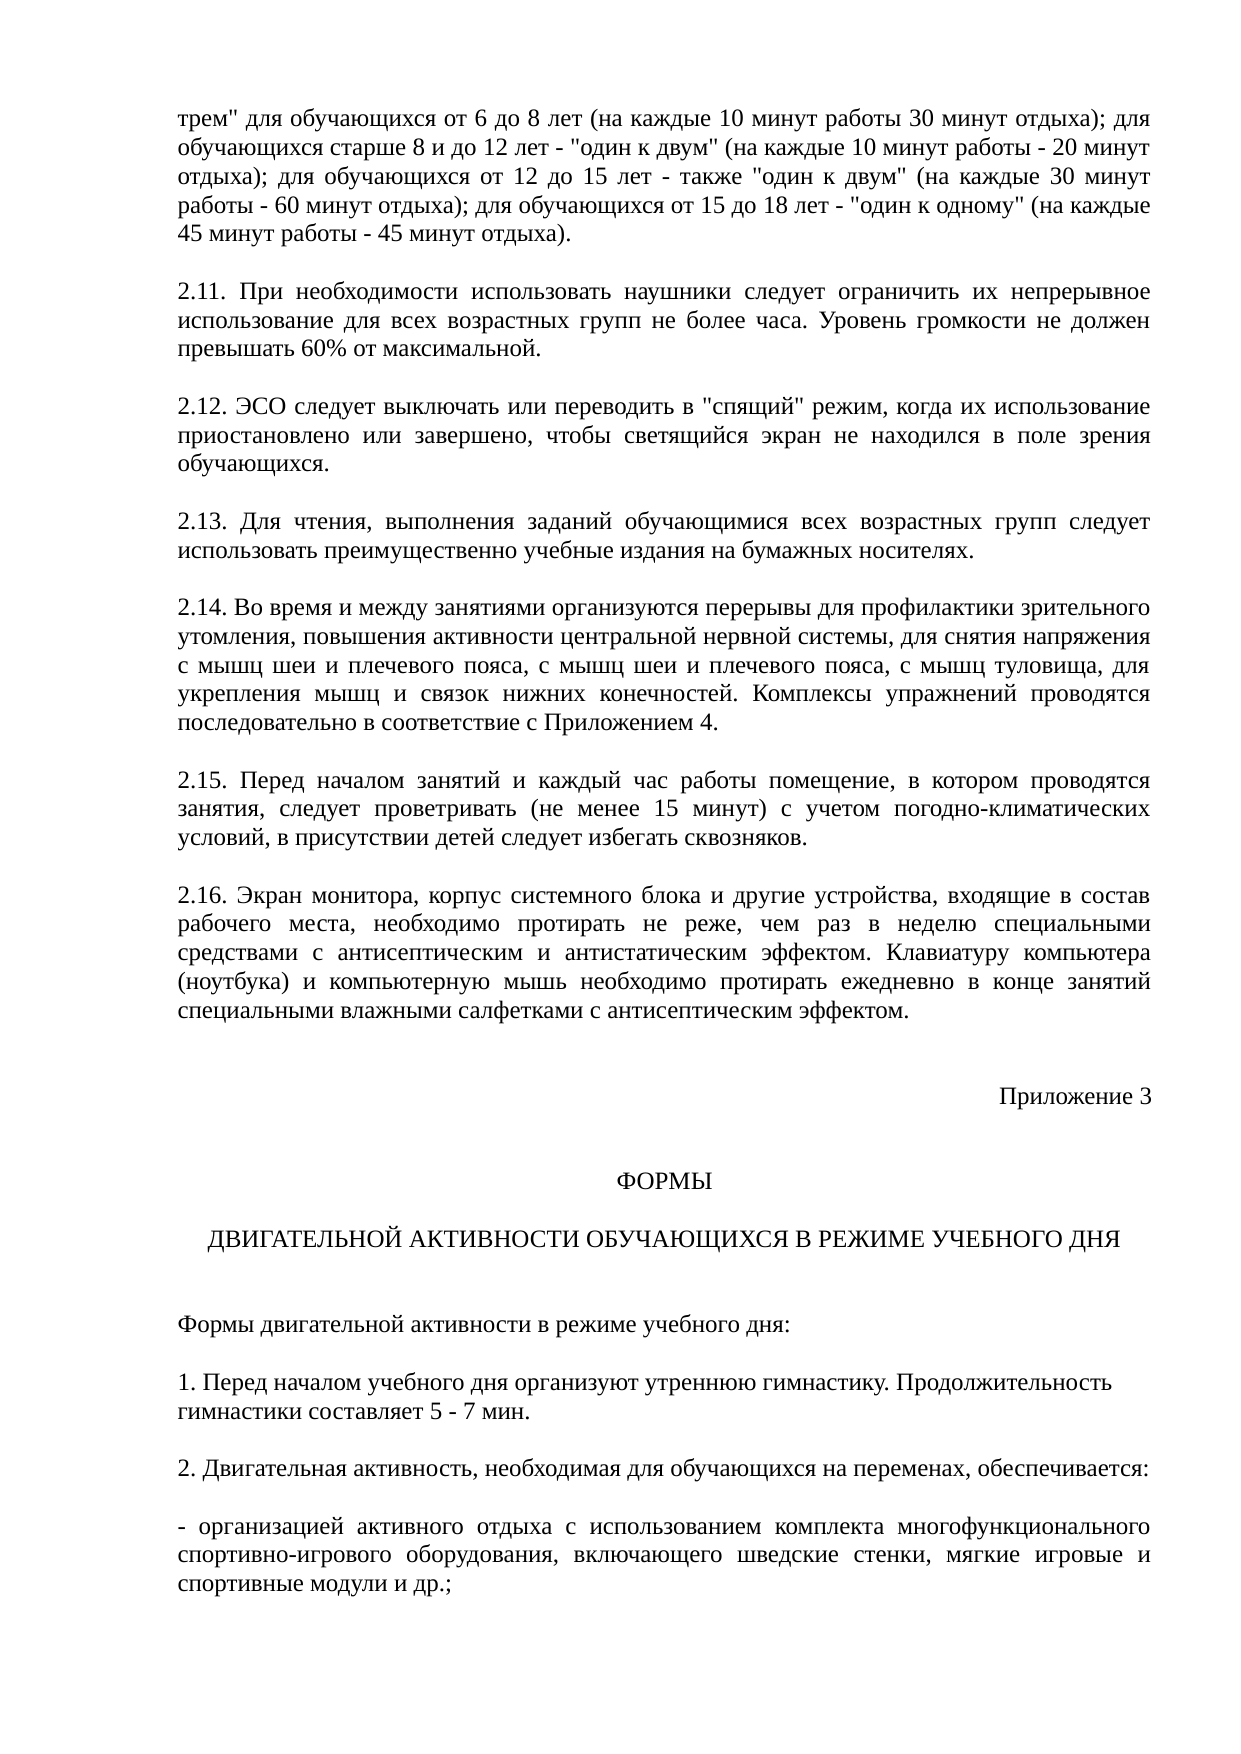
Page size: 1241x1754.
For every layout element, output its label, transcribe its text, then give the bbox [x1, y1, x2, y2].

text 2.16. Экран монитора, корпус системного блока и другие устройства, входящие в состав рабочего места, необходимо протирать не реже, чем раз в неделю специальными средствами с антисептическим и антистатическим эффектом. Клавиатуру компьютера (ноутбука) и компьютерную мышь необходимо протирать ежедневно в конце занятий специальными влажными салфетками с антисептическим эффектом. [177, 851, 1152, 1023]
text Формы двигательной активности в режиме учебного дня: [177, 1281, 1152, 1338]
text 2.14. Во время и между занятиями организуются перерывы для профилактики зрительного утомления, повышения активности центральной нервной системы, для снятия напряжения с мышц шеи и плечевого пояса, с мышц шеи и плечевого пояса, с мышц туловища, для укрепления мышц и связок нижних конечностей. Комплексы упражнений проводятся последовательно в соответствие с Приложением 4. [177, 563, 1152, 736]
text 2.15. Перед началом занятий и каждый час работы помещение, в котором проводятся занятия, следует проветривать (не менее 15 минут) с учетом погодно-климатических условий, в присутствии детей следует избегать сквозняков. [177, 736, 1152, 851]
text ФОРМЫ [177, 1138, 1152, 1195]
text 2. Двигательная активность, необходимая для обучающихся на переменах, обеспечивается: [177, 1424, 1152, 1482]
text трем" для обучающихся от 6 до 8 лет (на каждые 10 минут работы 30 минут отдыха); для обучающихся старше 8 и до 12 лет - "один к двум" (на каждые 10 минут работы - 20 минут отдыха); для обучающихся от 12 до 15 лет - также "один к двум" (на каждые 30 минут работы - 60 минут отдыха); для обучающихся от 15 до 18 лет - "один к одному" (на каждые 45 минут работы - 45 минут отдыха). [177, 103, 1152, 247]
text - организацией активного отдыха с использованием комплекта многофункционального спортивно-игрового оборудования, включающего шведские стенки, мягкие игровые и спортивные модули и др.; [177, 1482, 1152, 1597]
text ДВИГАТЕЛЬНОЙ АКТИВНОСТИ ОБУЧАЮЩИХСЯ В РЕЖИМЕ УЧЕБНОГО ДНЯ [177, 1195, 1152, 1253]
text 2.11. При необходимости использовать наушники следует ограничить их непрерывное использование для всех возрастных групп не более часа. Уровень громкости не должен превышать 60% от максимальной. [177, 247, 1152, 362]
text 2.13. Для чтения, выполнения заданий обучающимися всех возрастных групп следует использовать преимущественно учебные издания на бумажных носителях. [177, 477, 1152, 563]
text 2.12. ЭСО следует выключать или переводить в "спящий" режим, когда их использование приостановлено или завершено, чтобы светящийся экран не находился в поле зрения обучающихся. [177, 362, 1152, 477]
text [177, 1597, 1152, 1626]
text Приложение 3 [177, 1023, 1152, 1110]
text 1. Перед началом учебного дня организуют утреннюю гимнастику. Продолжительность гимнастики составляет 5 - 7 мин. [177, 1338, 1152, 1424]
